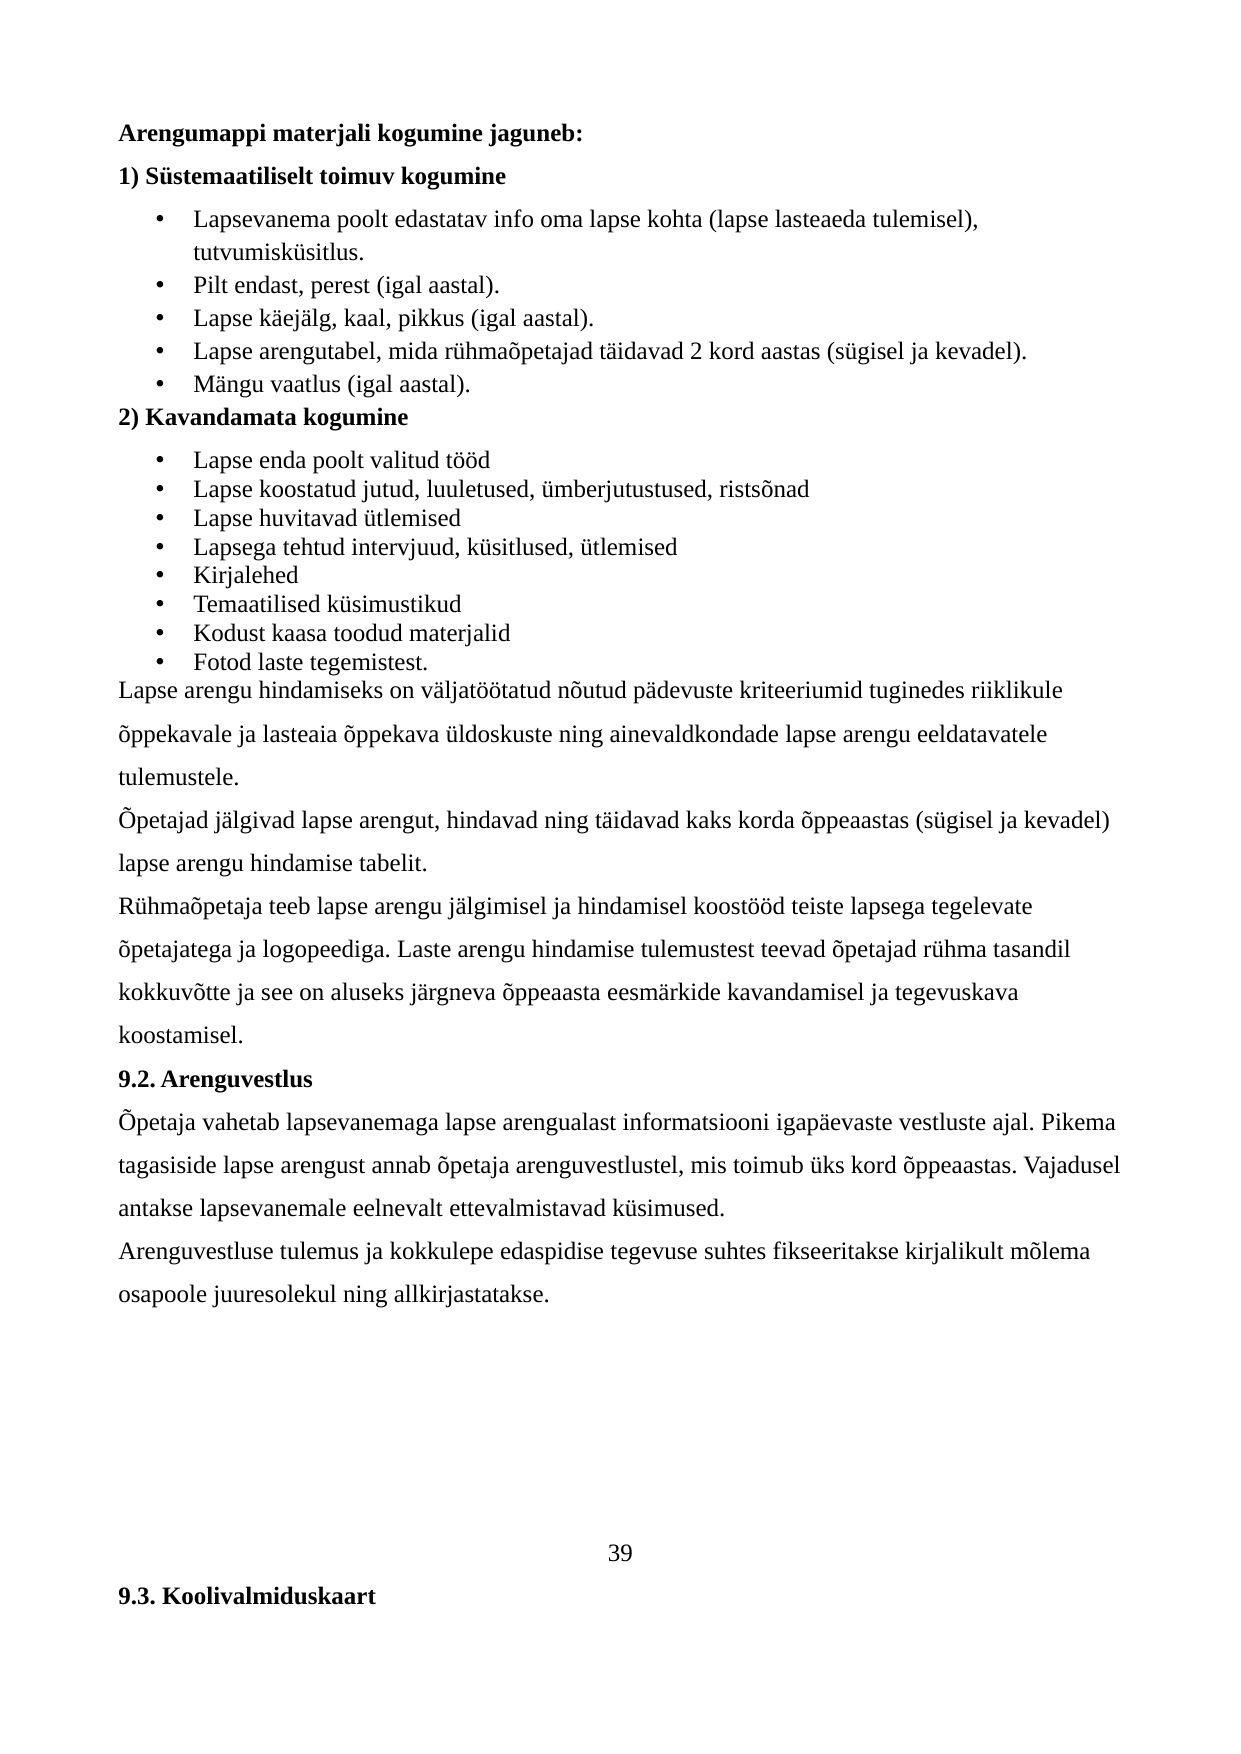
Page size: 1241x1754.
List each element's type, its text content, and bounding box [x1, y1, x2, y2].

list Fotod laste tegemistest. [156, 647, 1122, 676]
text Rühmaõpetaja teeb lapse arengu jälgimisel ja hindamisel koostööd teiste lapsega tegelevate õpetajatega ja logopeediga. Laste arengu hindamise tulemustest teevad õpetajad rühma tasandil kokkuvõtte ja see on aluseks järgneva õppeaasta eesmärkide kavandamisel ja tegevuskava koostamisel. [118, 891, 1122, 1049]
text 9.3. Koolivalmiduskaart [118, 1581, 1122, 1610]
list Lapsevanema poolt edastatav info oma lapse kohta (lapse lasteaeda tulemisel), tutvumisküsitlus. [156, 204, 1122, 266]
text Õpetajad jälgivad lapse arengut, hindavad ning täidavad kaks korda õppeaastas (sügisel ja kevadel) lapse arengu hindamise tabelit. [118, 805, 1122, 877]
list Temaatilised küsimustikud [156, 589, 1122, 618]
text Arenguvestluse tulemus ja kokkulepe edaspidise tegevuse suhtes fikseeritakse kirjalikult mõlema osapoole juuresolekul ning allkirjastatakse. [118, 1236, 1122, 1308]
list Lapse enda poolt valitud tööd [156, 446, 1122, 474]
list Lapse huvitavad ütlemised [156, 503, 1122, 532]
text 9.2. Arenguvestlus [118, 1064, 1122, 1092]
list Mängu vaatlus (igal aastal). [156, 369, 1122, 398]
text Õpetaja vahetab lapsevanemaga lapse arengualast informatsiooni igapäevaste vestluste ajal. Pikema tagasiside lapse arengust annab õpetaja arenguvestlustel, mis toimub üks kord õppeaastas. Vajadusel antakse lapsevanemale eelnevalt ettevalmistavad küsimused. [118, 1107, 1122, 1222]
text Arengumappi materjali kogumine jaguneb: 1) Süstemaatiliselt toimuv kogumine [118, 118, 1122, 190]
list Lapsega tehtud intervjuud, küsitlused, ütlemised [156, 532, 1122, 561]
text Lapse arengu hindamiseks on väljatöötatud nõutud pädevuste kriteeriumid tuginedes riiklikule õppekavale ja lasteaia õppekava üldoskuste ning ainevaldkondade lapse arengu eeldatavatele tulemustele. [118, 676, 1122, 791]
text 2) Kavandamata kogumine [118, 402, 1122, 431]
text 37 [118, 1538, 1122, 1567]
list Lapse koostatud jutud, luuletused, ümberjutustused, ristsõnad [156, 474, 1122, 503]
list Lapse arengutabel, mida rühmaõpetajad täidavad 2 kord aastas (sügisel ja kevadel). [156, 336, 1122, 365]
list Kodust kaasa toodud materjalid [156, 618, 1122, 647]
list Kirjalehed [156, 561, 1122, 589]
list Lapse käejälg, kaal, pikkus (igal aastal). [156, 303, 1122, 332]
list Pilt endast, perest (igal aastal). [156, 270, 1122, 299]
